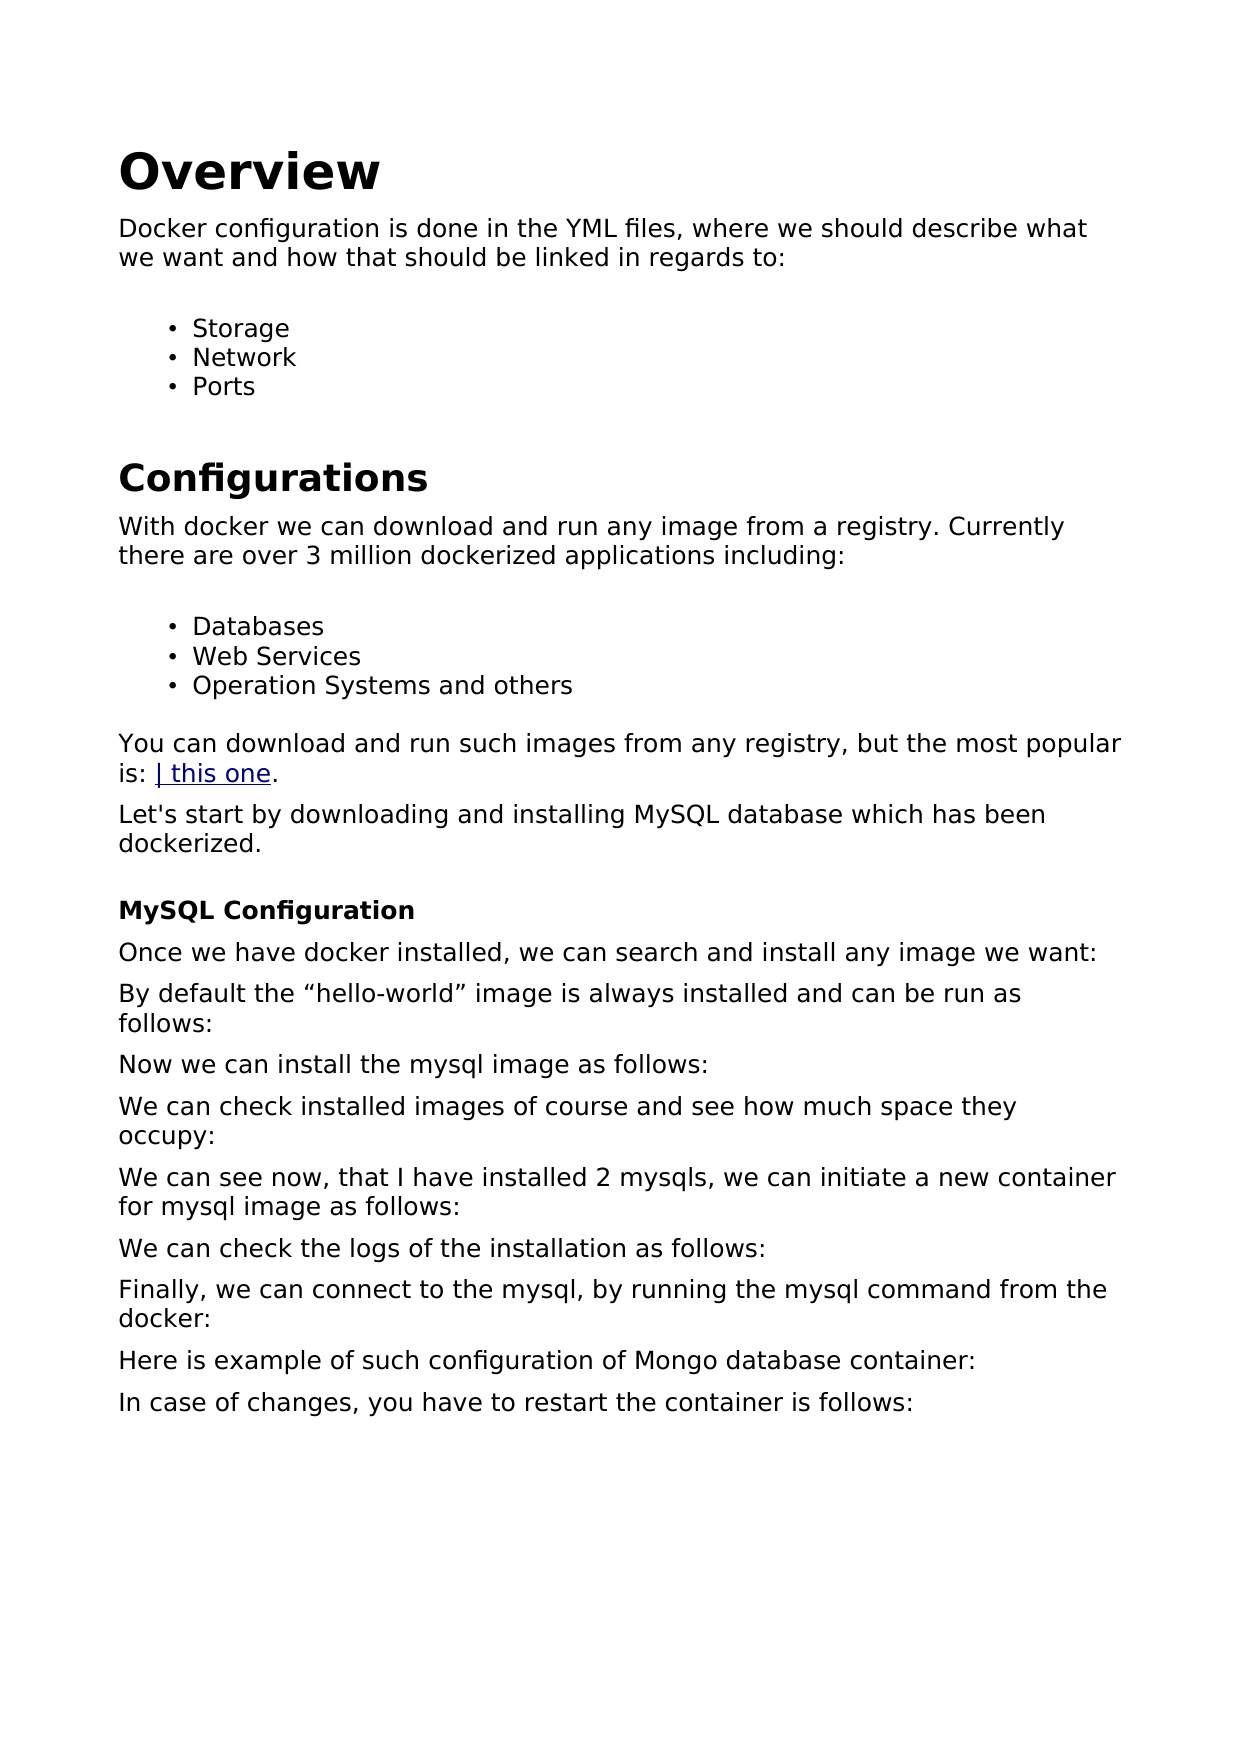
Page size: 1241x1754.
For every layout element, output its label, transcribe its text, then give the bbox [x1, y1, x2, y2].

text With docker we can download and run any image from a registry. Currently there are over 3 million dockerized applications including: [118, 512, 1122, 571]
text We can see now, that I have installed 2 mysqls, we can initiate a new container for mysql image as follows: [118, 1163, 1122, 1221]
text Docker configuration is done in the YML files, where we should describe what we want and how that should be linked in regards to: [118, 214, 1122, 272]
text By default the “hello-world” image is always installed and can be run as follows: [118, 979, 1122, 1038]
list Web Services [177, 642, 1122, 671]
text We can check installed images of course and see how much space they occupy: [118, 1092, 1122, 1150]
text We can check the logs of the installation as follows: [118, 1234, 1122, 1263]
list Databases [177, 613, 1122, 642]
text Here is example of such configuration of Mongo database container: [118, 1346, 1122, 1375]
text Let's start by downloading and installing MySQL database which has been dockerized. [118, 800, 1122, 859]
text Finally, we can connect to the mysql, by running the mysql command from the docker: [118, 1275, 1122, 1334]
list Storage [177, 314, 1122, 343]
text In case of changes, you have to restart the container is follows: [118, 1388, 1122, 1417]
list Ports [177, 372, 1122, 402]
list Operation Systems and others [177, 671, 1122, 700]
text Once we have docker installed, we can search and install any image we want: [118, 938, 1122, 967]
text Now we can install the mysql image as follows: [118, 1050, 1122, 1079]
subtitle Overview [118, 143, 1122, 201]
list Network [177, 343, 1122, 372]
subtitle MySQL Configuration [118, 896, 1122, 925]
text You can download and run such images from any registry, but the most popular is: | this one. [118, 729, 1122, 788]
subtitle Configurations [118, 456, 1122, 500]
